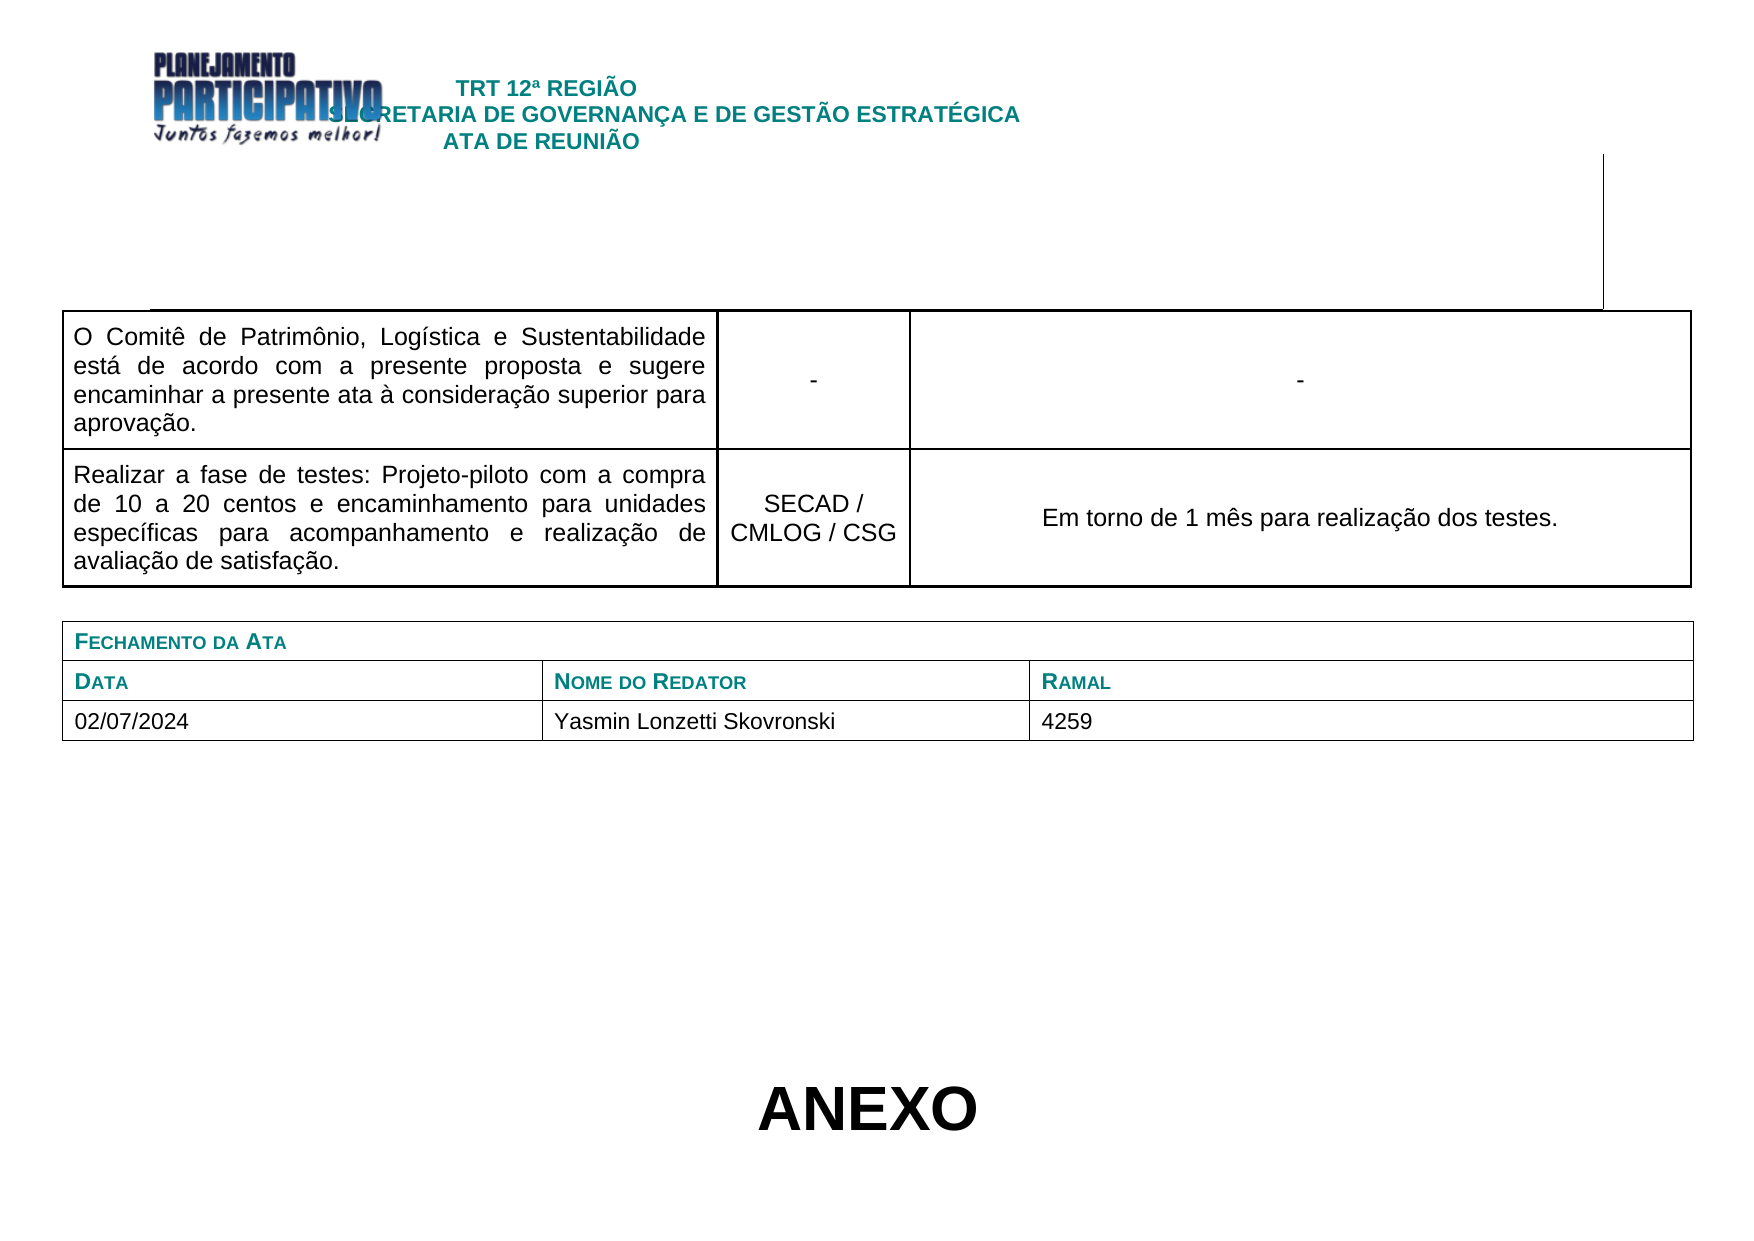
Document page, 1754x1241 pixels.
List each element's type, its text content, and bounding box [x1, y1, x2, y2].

table_cell Yasmin Lonzetti Skovronski [543, 701, 1029, 740]
table_cell 02/07/2024 [63, 701, 542, 740]
table_cell - [911, 312, 1690, 447]
table_cell SECAD / CMLOG / CSG [719, 450, 909, 585]
table_cell 4259 [1030, 701, 1693, 740]
table_cell Ramal [1030, 661, 1693, 700]
text ANEXO [150, 1072, 1603, 1143]
table_header Fechamento da Ata [63, 622, 1693, 660]
table_cell Data [63, 661, 542, 700]
table_cell O Comitê de Patrimônio, Logística e Sustentabilidade está de acordo com a presente proposta e sugere encaminhar a presente ata à consideração superior para aprovação. [64, 312, 716, 447]
table_cell Realizar a fase de testes: Projeto-piloto com a compra de 10 a 20 centos e encaminhamento para unidades específicas para acompanhamento e realização de avaliação de satisfação. [64, 450, 716, 585]
table_cell Nome do Redator [543, 661, 1029, 700]
table_cell - [719, 312, 909, 447]
table_cell Em torno de 1 mês para realização dos testes. [911, 450, 1690, 585]
